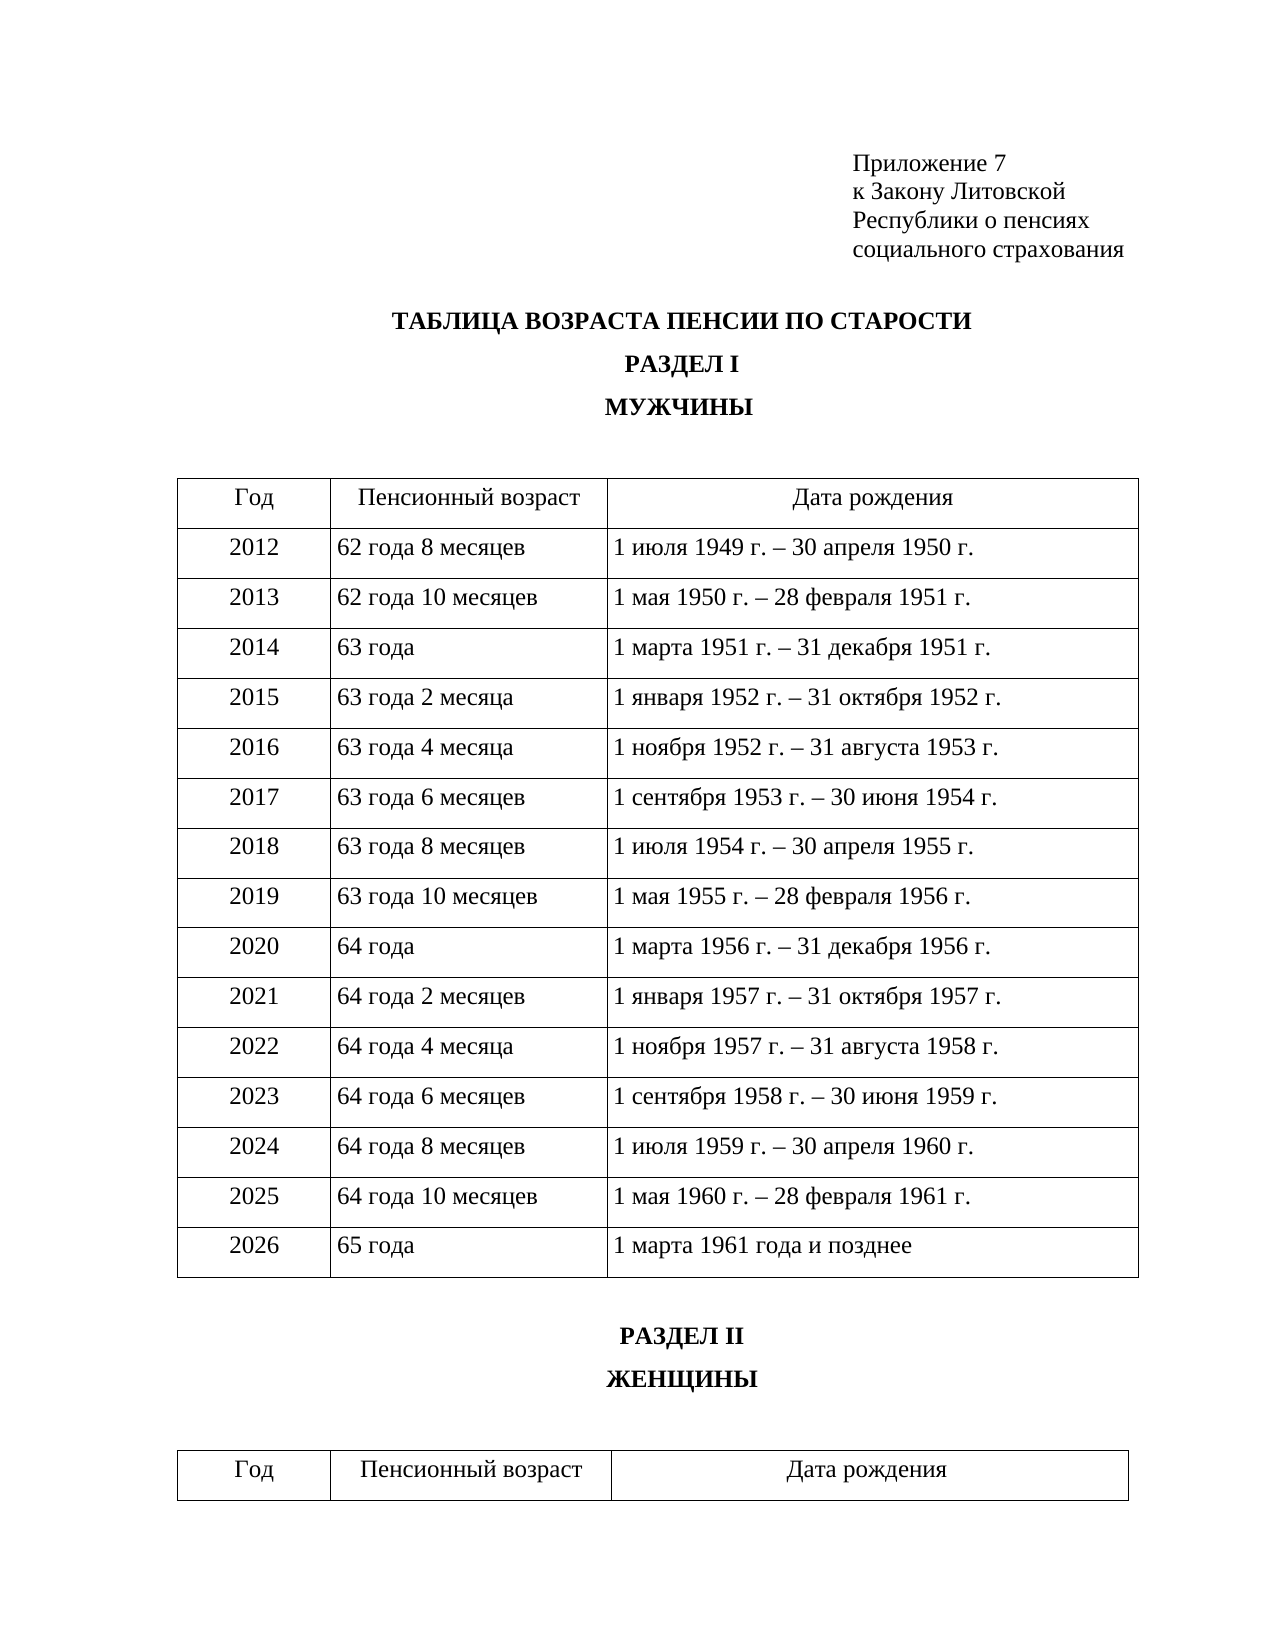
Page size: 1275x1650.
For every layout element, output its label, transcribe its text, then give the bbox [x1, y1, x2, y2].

table_cell 1 января 1952 г. – 31 октября 1952 г. [608, 679, 1138, 728]
text РАЗДЕЛ I [177, 349, 1186, 378]
table_cell 63 года 2 месяца [331, 679, 607, 728]
text к Закону Литовской Республики о пенсиях [852, 176, 1186, 234]
table_header Год [178, 479, 330, 528]
table_cell 1 января 1957 г. – 31 октября 1957 г. [608, 978, 1138, 1027]
text Приложение 7 [177, 148, 1186, 176]
table_cell 1 марта 1961 года и позднее [608, 1228, 1138, 1277]
table_cell 2019 [178, 879, 330, 927]
text Мужчины [177, 392, 1186, 421]
table_cell 64 года 8 месяцев [331, 1128, 607, 1177]
text ТАБЛИЦА ВОЗРАСТА ПЕНСИИ ПО СТАРОСТИ [177, 306, 1186, 334]
table_cell 64 года 6 месяцев [331, 1078, 607, 1127]
table_cell 63 года 10 месяцев [331, 879, 607, 927]
table_cell 62 года 8 месяцев [331, 529, 607, 578]
table_cell 63 года [331, 629, 607, 678]
text РАЗДЕЛ II [177, 1321, 1186, 1349]
table_cell 1 сентября 1953 г. – 30 июня 1954 г. [608, 779, 1138, 827]
table_cell 2020 [178, 928, 330, 977]
table_cell 2017 [178, 779, 330, 827]
table_cell 2026 [178, 1228, 330, 1277]
table_cell 2023 [178, 1078, 330, 1127]
table_cell 64 года 4 месяца [331, 1028, 607, 1077]
table_cell 2012 [178, 529, 330, 578]
table_cell 2013 [178, 579, 330, 628]
table_cell 1 июля 1954 г. – 30 апреля 1955 г. [608, 829, 1138, 877]
table_cell 64 года 2 месяцев [331, 978, 607, 1027]
table_header Дата рождения [608, 479, 1138, 528]
table_header Дата рождения [612, 1451, 1128, 1500]
table_cell 2022 [178, 1028, 330, 1077]
table_cell 1 ноября 1952 г. – 31 августа 1953 г. [608, 729, 1138, 778]
table_cell 1 ноября 1957 г. – 31 августа 1958 г. [608, 1028, 1138, 1077]
text Женщины [177, 1364, 1186, 1393]
table_cell 2024 [178, 1128, 330, 1177]
table_cell 65 года [331, 1228, 607, 1277]
table_cell 1 марта 1951 г. – 31 декабря 1951 г. [608, 629, 1138, 678]
table_cell 1 мая 1950 г. – 28 февраля 1951 г. [608, 579, 1138, 628]
table_cell 1 мая 1960 г. – 28 февраля 1961 г. [608, 1178, 1138, 1227]
table_cell 1 марта 1956 г. – 31 декабря 1956 г. [608, 928, 1138, 977]
table_header Год [178, 1451, 330, 1500]
table_header Пенсионный возраст [331, 479, 607, 528]
table_cell 1 июля 1959 г. – 30 апреля 1960 г. [608, 1128, 1138, 1177]
table_cell 2014 [178, 629, 330, 678]
table_cell 1 июля 1949 г. – 30 апреля 1950 г. [608, 529, 1138, 578]
table_cell 1 мая 1955 г. – 28 февраля 1956 г. [608, 879, 1138, 927]
table_cell 63 года 6 месяцев [331, 779, 607, 827]
text социального страхования [177, 234, 1186, 263]
table_cell 64 года 10 месяцев [331, 1178, 607, 1227]
table_cell 2016 [178, 729, 330, 778]
table_cell 2025 [178, 1178, 330, 1227]
table_header Пенсионный возраст [331, 1451, 611, 1500]
table_cell 64 года [331, 928, 607, 977]
table_cell 2018 [178, 829, 330, 877]
table_cell 2015 [178, 679, 330, 728]
table_cell 2021 [178, 978, 330, 1027]
table_cell 1 сентября 1958 г. – 30 июня 1959 г. [608, 1078, 1138, 1127]
table_cell 63 года 4 месяца [331, 729, 607, 778]
table_cell 62 года 10 месяцев [331, 579, 607, 628]
table_cell 63 года 8 месяцев [331, 829, 607, 877]
